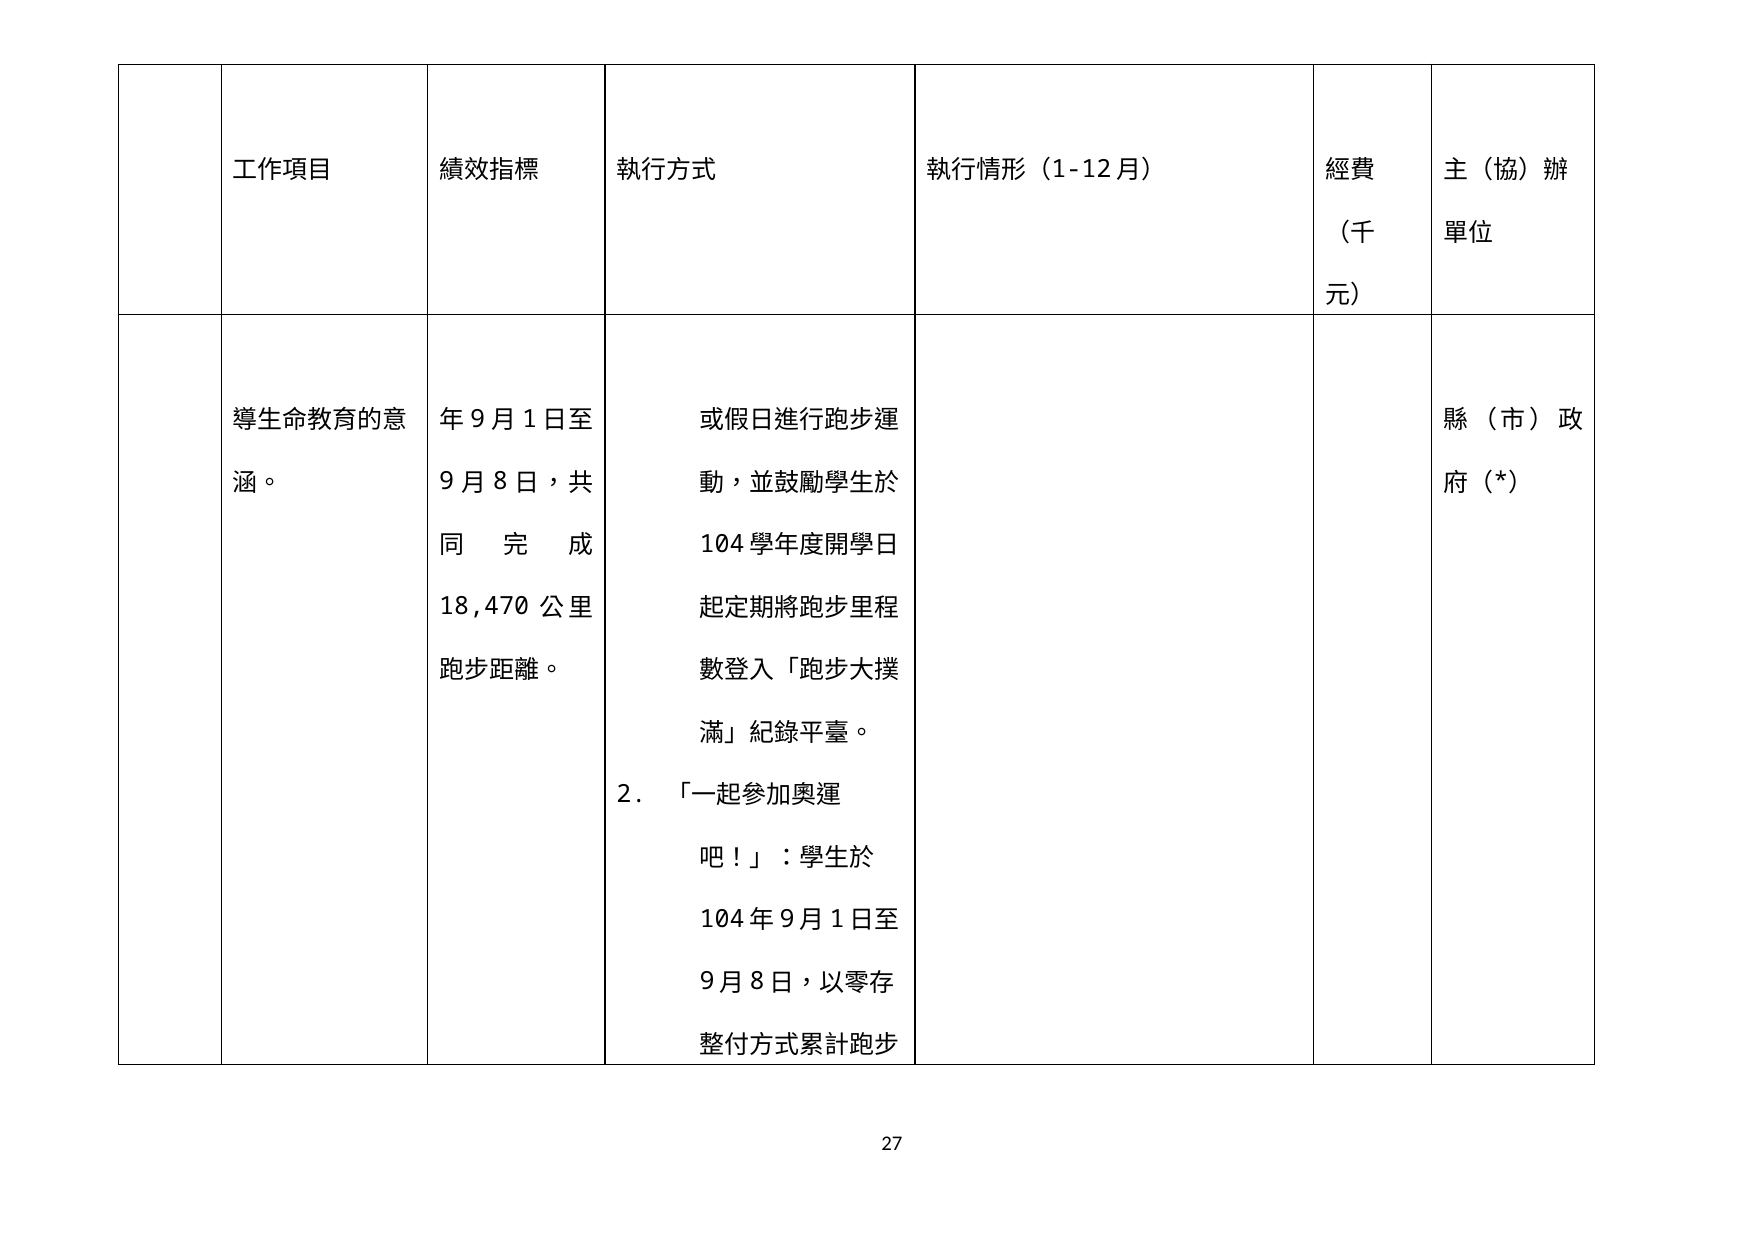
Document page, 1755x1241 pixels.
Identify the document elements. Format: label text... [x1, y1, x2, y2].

table_cell 縣（市）政府（*） [1432, 315, 1594, 1063]
table_cell [1314, 315, 1431, 1063]
table_cell 導生命教育的意涵。 [222, 315, 427, 1063]
table_header 工作項目 [222, 65, 427, 313]
table_header 執行情形（1-12月） [916, 65, 1313, 313]
table_cell [916, 315, 1313, 1063]
table_header 主（協）辦單位 [1432, 65, 1594, 313]
table_header 績效指標 [428, 65, 604, 313]
table_header [119, 65, 221, 313]
table_cell [119, 315, 221, 1063]
table_cell 或假日進行跑步運動，並鼓勵學生於104學年度開學日起定期將跑步里程數登入「跑步大撲滿」紀錄平臺。 「一起參加奧運吧！」：學生於104年9月1日至9月8日，以零存整付方式累計跑步 [606, 315, 914, 1063]
table_header 經費 （千元） [1314, 65, 1431, 313]
table_header 執行方式 [606, 65, 914, 313]
table_cell 年9月1日至9月8日，共同完成18,470公里跑步距離。 [428, 315, 604, 1063]
